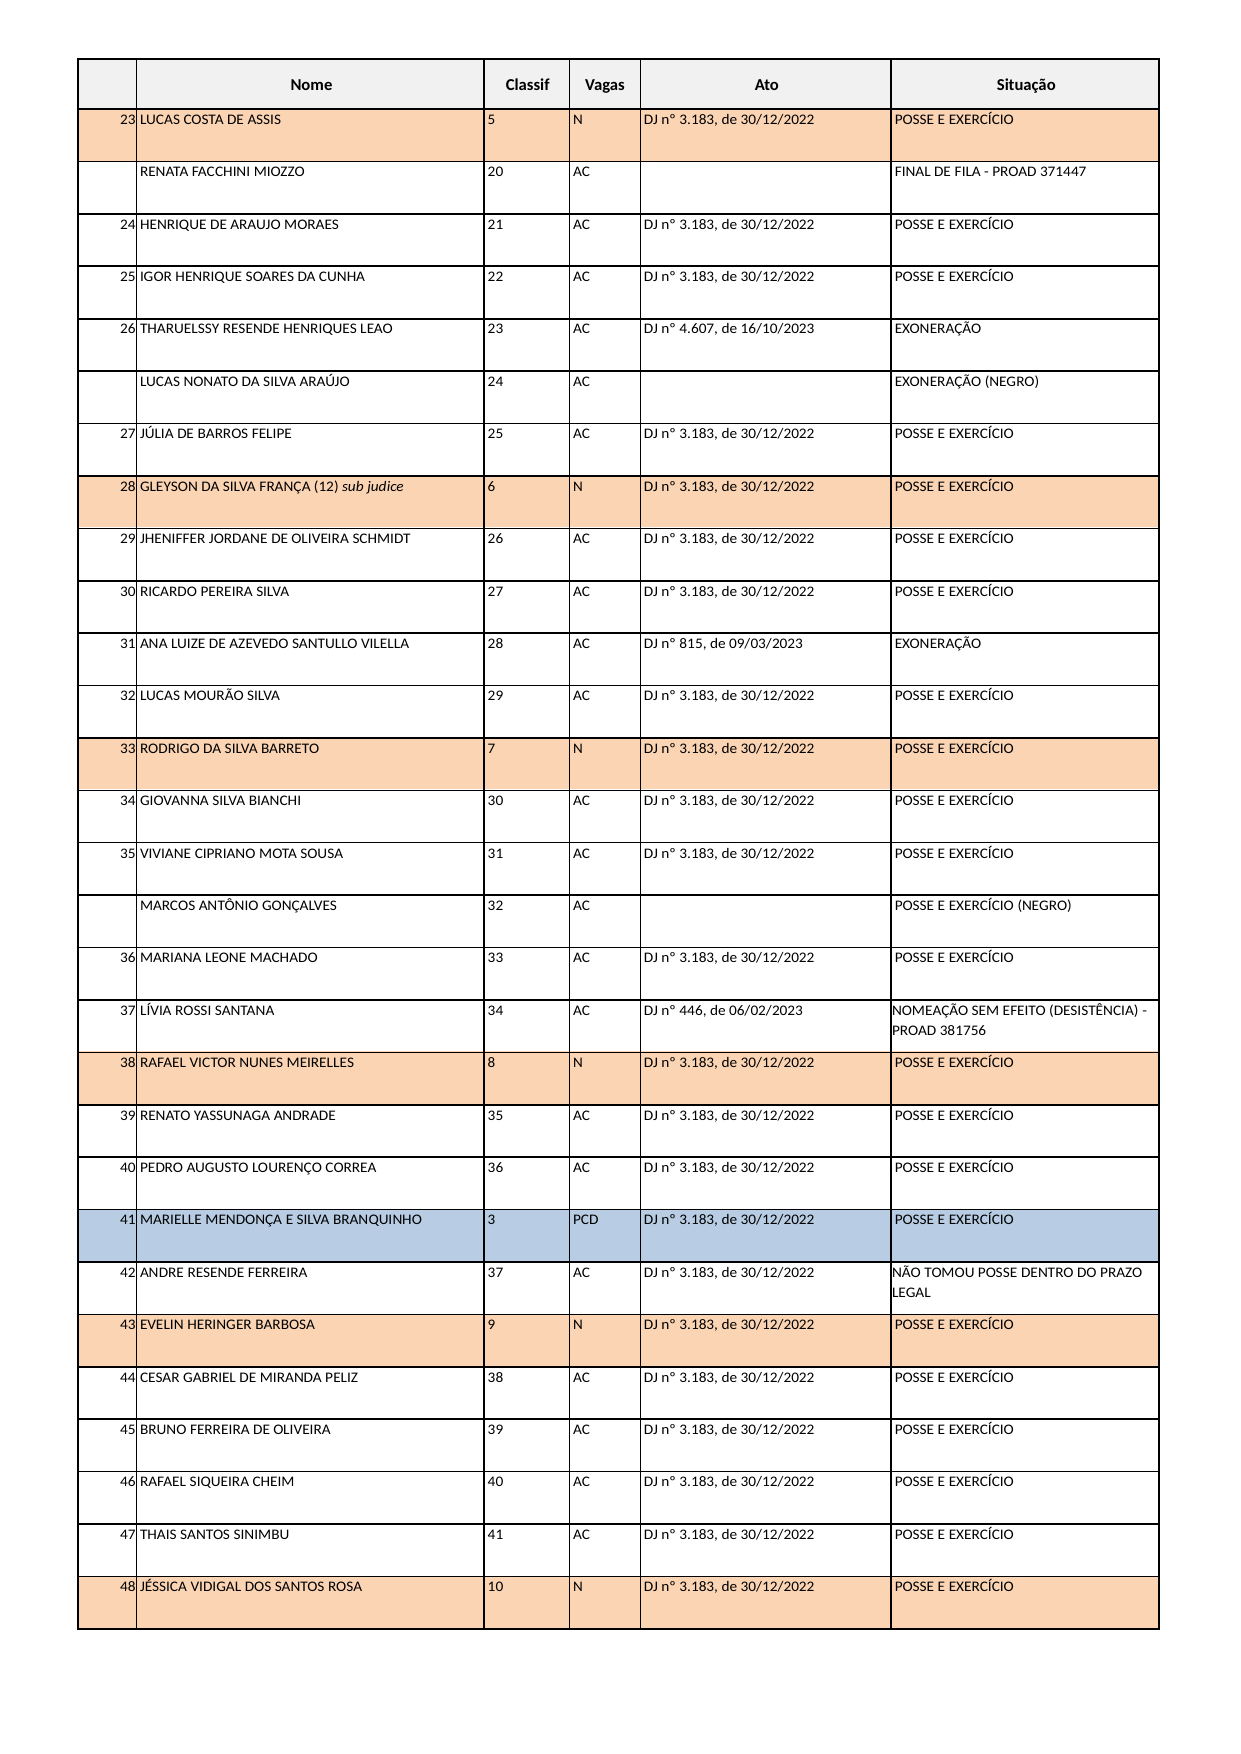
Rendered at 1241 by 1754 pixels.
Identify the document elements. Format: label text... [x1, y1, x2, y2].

table_cell IGOR HENRIQUE SOARES DA CUNHA [137, 267, 483, 318]
table_cell POSSE E EXERCÍCIO [892, 686, 1158, 737]
table_cell AC [570, 791, 640, 842]
table_cell LUCAS COSTA DE ASSIS [137, 110, 483, 161]
table_cell AC [570, 1158, 640, 1209]
table_cell POSSE E EXERCÍCIO [892, 1053, 1158, 1104]
table_cell POSSE E EXERCÍCIO [892, 1420, 1158, 1471]
table_cell N [570, 739, 640, 789]
table_cell POSSE E EXERCÍCIO [892, 1210, 1158, 1261]
table_cell N [570, 1053, 640, 1104]
table_cell 46 [79, 1472, 136, 1523]
table_cell [641, 162, 890, 213]
table_cell AC [570, 162, 640, 213]
table_header Situação [892, 60, 1158, 108]
table_cell DJ nº 3.183, de 30/12/2022 [641, 267, 890, 318]
table_cell DJ nº 3.183, de 30/12/2022 [641, 1315, 890, 1366]
table_cell AC [570, 424, 640, 475]
table_cell 48 [79, 1577, 136, 1628]
table_cell AC [570, 1368, 640, 1418]
table_cell EXONERAÇÃO (NEGRO) [892, 372, 1158, 423]
table_cell N [570, 110, 640, 161]
table_cell 9 [485, 1315, 569, 1366]
table_cell 28 [485, 634, 569, 685]
table_cell EXONERAÇÃO [892, 634, 1158, 685]
table_cell POSSE E EXERCÍCIO [892, 1315, 1158, 1366]
table_header Ato [641, 60, 890, 108]
table_cell AC [570, 320, 640, 370]
table_cell AC [570, 529, 640, 580]
table_cell 30 [79, 582, 136, 632]
table_cell PCD [570, 1210, 640, 1261]
table_cell DJ nº 815, de 09/03/2023 [641, 634, 890, 685]
table_cell RENATO YASSUNAGA ANDRADE [137, 1106, 483, 1156]
table_cell RICARDO PEREIRA SILVA [137, 582, 483, 632]
table_cell [79, 372, 136, 423]
table_cell 29 [485, 686, 569, 737]
table_cell AC [570, 1420, 640, 1471]
table_cell 36 [485, 1158, 569, 1209]
table_cell LÍVIA ROSSI SANTANA [137, 1001, 483, 1051]
table_cell 10 [485, 1577, 569, 1628]
table_cell JÚLIA DE BARROS FELIPE [137, 424, 483, 475]
table_cell 43 [79, 1315, 136, 1366]
table_cell MARIELLE MENDONÇA E SILVA BRANQUINHO [137, 1210, 483, 1261]
table_cell POSSE E EXERCÍCIO [892, 1577, 1158, 1628]
table_cell JHENIFFER JORDANE DE OLIVEIRA SCHMIDT [137, 529, 483, 580]
table_cell 34 [485, 1001, 569, 1051]
table_cell 40 [79, 1158, 136, 1209]
table_cell N [570, 1577, 640, 1628]
table_cell POSSE E EXERCÍCIO [892, 1368, 1158, 1418]
table_cell ANDRE RESENDE FERREIRA [137, 1263, 483, 1313]
table_cell 37 [485, 1263, 569, 1313]
table_cell 25 [485, 424, 569, 475]
table_cell 31 [485, 843, 569, 894]
table_cell 35 [485, 1106, 569, 1156]
table_cell POSSE E EXERCÍCIO [892, 110, 1158, 161]
table_cell DJ nº 3.183, de 30/12/2022 [641, 843, 890, 894]
table_cell 6 [485, 477, 569, 527]
table_cell 41 [79, 1210, 136, 1261]
table_cell POSSE E EXERCÍCIO [892, 791, 1158, 842]
table_cell 39 [485, 1420, 569, 1471]
table_cell 44 [79, 1368, 136, 1418]
table_cell VIVIANE CIPRIANO MOTA SOUSA [137, 843, 483, 894]
table_cell 5 [485, 110, 569, 161]
table_cell GLEYSON DA SILVA FRANÇA (12) sub judice [137, 477, 483, 527]
table_cell AC [570, 582, 640, 632]
table_cell DJ nº 3.183, de 30/12/2022 [641, 1472, 890, 1523]
table_cell DJ nº 3.183, de 30/12/2022 [641, 791, 890, 842]
table_cell 32 [79, 686, 136, 737]
table_cell MARCOS ANTÔNIO GONÇALVES [137, 896, 483, 947]
table_cell FINAL DE FILA - PROAD 371447 [892, 162, 1158, 213]
table_cell POSSE E EXERCÍCIO [892, 267, 1158, 318]
table_cell HENRIQUE DE ARAUJO MORAES [137, 215, 483, 265]
table_cell N [570, 1315, 640, 1366]
table_cell POSSE E EXERCÍCIO [892, 1106, 1158, 1156]
table_cell 22 [485, 267, 569, 318]
table_cell POSSE E EXERCÍCIO [892, 529, 1158, 580]
table_cell POSSE E EXERCÍCIO [892, 477, 1158, 527]
table_cell POSSE E EXERCÍCIO [892, 1525, 1158, 1576]
table_cell AC [570, 1106, 640, 1156]
table_cell 30 [485, 791, 569, 842]
table_cell AC [570, 634, 640, 685]
table_cell DJ nº 3.183, de 30/12/2022 [641, 424, 890, 475]
table_cell DJ nº 3.183, de 30/12/2022 [641, 686, 890, 737]
table_cell RAFAEL SIQUEIRA CHEIM [137, 1472, 483, 1523]
table_cell CESAR GABRIEL DE MIRANDA PELIZ [137, 1368, 483, 1418]
table_cell POSSE E EXERCÍCIO [892, 1158, 1158, 1209]
table_cell AC [570, 215, 640, 265]
table_cell PEDRO AUGUSTO LOURENÇO CORREA [137, 1158, 483, 1209]
table_cell AC [570, 948, 640, 999]
table_cell 27 [485, 582, 569, 632]
table_header [79, 60, 136, 108]
table_cell 35 [79, 843, 136, 894]
table_cell 23 [485, 320, 569, 370]
table_cell 33 [485, 948, 569, 999]
table_cell 32 [485, 896, 569, 947]
table_cell DJ nº 3.183, de 30/12/2022 [641, 477, 890, 527]
table_cell AC [570, 267, 640, 318]
table_cell [641, 372, 890, 423]
table_header Vagas [570, 60, 640, 108]
table_cell 40 [485, 1472, 569, 1523]
table_cell DJ nº 4.607, de 16/10/2023 [641, 320, 890, 370]
table_cell POSSE E EXERCÍCIO [892, 1472, 1158, 1523]
table_cell 37 [79, 1001, 136, 1051]
table_cell 34 [79, 791, 136, 842]
table_cell POSSE E EXERCÍCIO [892, 215, 1158, 265]
table_cell DJ nº 3.183, de 30/12/2022 [641, 948, 890, 999]
table_cell POSSE E EXERCÍCIO [892, 739, 1158, 789]
table_cell DJ nº 3.183, de 30/12/2022 [641, 1106, 890, 1156]
table_cell [79, 896, 136, 947]
table_cell 24 [79, 215, 136, 265]
table_cell 38 [485, 1368, 569, 1418]
table_cell 47 [79, 1525, 136, 1576]
table_cell NÃO TOMOU POSSE DENTRO DO PRAZO LEGAL [892, 1263, 1158, 1313]
table_cell ANA LUIZE DE AZEVEDO SANTULLO VILELLA [137, 634, 483, 685]
table_cell MARIANA LEONE MACHADO [137, 948, 483, 999]
table_cell 36 [79, 948, 136, 999]
table_cell 41 [485, 1525, 569, 1576]
table_cell AC [570, 896, 640, 947]
table_cell 24 [485, 372, 569, 423]
table_cell 39 [79, 1106, 136, 1156]
table_cell 27 [79, 424, 136, 475]
table_cell AC [570, 686, 640, 737]
table_cell [641, 896, 890, 947]
table_cell AC [570, 1472, 640, 1523]
table_cell POSSE E EXERCÍCIO [892, 843, 1158, 894]
table_cell DJ nº 3.183, de 30/12/2022 [641, 1525, 890, 1576]
table_cell 21 [485, 215, 569, 265]
table_cell DJ nº 3.183, de 30/12/2022 [641, 1420, 890, 1471]
table_cell THAIS SANTOS SINIMBU [137, 1525, 483, 1576]
table_cell NOMEAÇÃO SEM EFEITO (DESISTÊNCIA) - PROAD 381756 [892, 1001, 1158, 1051]
table_cell 26 [485, 529, 569, 580]
table_cell 38 [79, 1053, 136, 1104]
table_cell LUCAS MOURÃO SILVA [137, 686, 483, 737]
table_cell RENATA FACCHINI MIOZZO [137, 162, 483, 213]
table_cell DJ nº 3.183, de 30/12/2022 [641, 1263, 890, 1313]
table_cell 23 [79, 110, 136, 161]
table_cell DJ nº 3.183, de 30/12/2022 [641, 1368, 890, 1418]
table_cell DJ nº 3.183, de 30/12/2022 [641, 110, 890, 161]
table_cell DJ nº 3.183, de 30/12/2022 [641, 215, 890, 265]
table_cell THARUELSSY RESENDE HENRIQUES LEAO [137, 320, 483, 370]
table_cell POSSE E EXERCÍCIO (NEGRO) [892, 896, 1158, 947]
table_cell 25 [79, 267, 136, 318]
table_cell AC [570, 1001, 640, 1051]
table_cell 33 [79, 739, 136, 789]
table_cell DJ nº 3.183, de 30/12/2022 [641, 1053, 890, 1104]
table_cell 28 [79, 477, 136, 527]
table_cell AC [570, 1525, 640, 1576]
table_cell DJ nº 3.183, de 30/12/2022 [641, 1210, 890, 1261]
table_cell DJ nº 3.183, de 30/12/2022 [641, 739, 890, 789]
table_cell AC [570, 843, 640, 894]
table_cell RODRIGO DA SILVA BARRETO [137, 739, 483, 789]
table_cell EVELIN HERINGER BARBOSA [137, 1315, 483, 1366]
table_cell 42 [79, 1263, 136, 1313]
table_header Classif [485, 60, 569, 108]
table_cell GIOVANNA SILVA BIANCHI [137, 791, 483, 842]
table_cell POSSE E EXERCÍCIO [892, 582, 1158, 632]
table_cell DJ nº 446, de 06/02/2023 [641, 1001, 890, 1051]
table_cell DJ nº 3.183, de 30/12/2022 [641, 1158, 890, 1209]
table_cell 31 [79, 634, 136, 685]
table_cell 45 [79, 1420, 136, 1471]
table_cell [79, 162, 136, 213]
table_cell N [570, 477, 640, 527]
table_cell 8 [485, 1053, 569, 1104]
table_cell 3 [485, 1210, 569, 1261]
table_cell POSSE E EXERCÍCIO [892, 424, 1158, 475]
table_cell 7 [485, 739, 569, 789]
table_cell DJ nº 3.183, de 30/12/2022 [641, 582, 890, 632]
table_cell EXONERAÇÃO [892, 320, 1158, 370]
table_cell RAFAEL VICTOR NUNES MEIRELLES [137, 1053, 483, 1104]
table_cell DJ nº 3.183, de 30/12/2022 [641, 1577, 890, 1628]
table_cell POSSE E EXERCÍCIO [892, 948, 1158, 999]
table_cell AC [570, 372, 640, 423]
table_header Nome [137, 60, 483, 108]
table_cell 26 [79, 320, 136, 370]
table_cell LUCAS NONATO DA SILVA ARAÚJO [137, 372, 483, 423]
table_cell 20 [485, 162, 569, 213]
table_cell BRUNO FERREIRA DE OLIVEIRA [137, 1420, 483, 1471]
table_cell DJ nº 3.183, de 30/12/2022 [641, 529, 890, 580]
table_cell JÉSSICA VIDIGAL DOS SANTOS ROSA [137, 1577, 483, 1628]
table_cell 29 [79, 529, 136, 580]
table_cell AC [570, 1263, 640, 1313]
